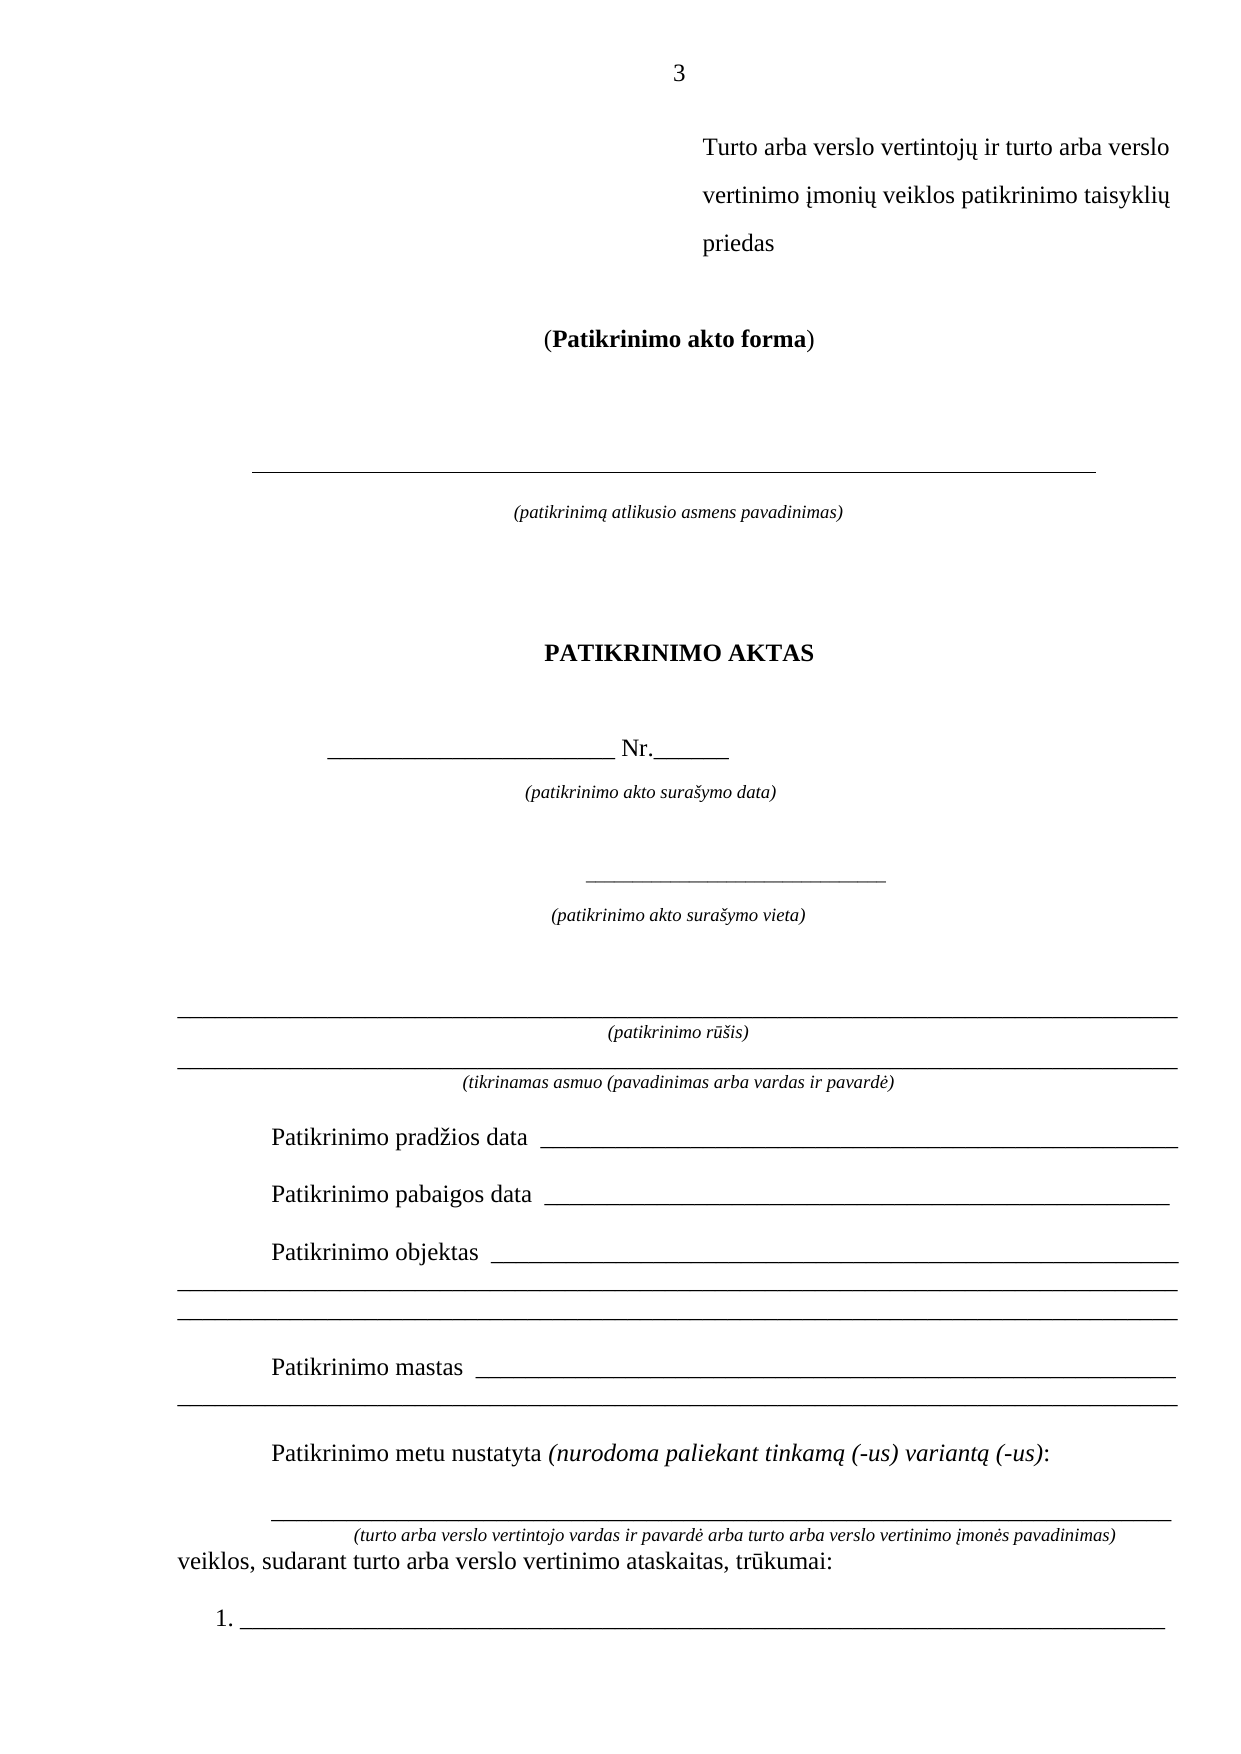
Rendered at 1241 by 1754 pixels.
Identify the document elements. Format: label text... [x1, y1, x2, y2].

text priedas [177, 228, 1181, 257]
text Turto arba verslo vertintojų ir turto arba verslo [177, 132, 1181, 161]
text (turto arba verslo vertintojo vardas ir pavardė arba turto arba verslo vertinimo įmonės pavadinimas) [177, 1524, 1181, 1546]
text 1. __________________________________________________________________________ [215, 1603, 1181, 1632]
text vertinimo įmonių veiklos patikrinimo taisyklių [177, 180, 1181, 209]
text veiklos, sudarant turto arba verslo vertinimo ataskaitas, trūkumai: [177, 1546, 1181, 1574]
text (patikrinimą atlikusio asmens pavadinimas) [177, 501, 1181, 523]
text ________________________________________________________________________________ [177, 1380, 1181, 1409]
text ________________________________ [177, 863, 1181, 884]
text Patikrinimo pabaigos data __________________________________________________ [177, 1179, 1181, 1208]
text Patikrinimo metu nustatyta (nurodoma paliekant tinkamą (-us) variantą (-us): [177, 1438, 1181, 1467]
text (patikrinimo rūšis) [177, 1021, 1181, 1043]
text ________________________________________________________________________ [177, 1495, 1181, 1524]
text ________________________________________________________________________________ [177, 992, 1181, 1021]
text PATIKRINIMO AKTAS [177, 638, 1181, 666]
text (patikrinimo akto surašymo data) [177, 781, 1181, 803]
text Patikrinimo pradžios data ___________________________________________________ [177, 1122, 1181, 1150]
text ________________________________________________________________________________ [177, 1265, 1181, 1294]
text (tikrinamas asmuo (pavadinimas arba vardas ir pavardė) [177, 1071, 1181, 1093]
text Patikrinimo objektas _______________________________________________________ [177, 1237, 1181, 1265]
text ________________________________________________________________________________ [177, 1294, 1181, 1323]
text _______________________ Nr.______ [177, 733, 1181, 762]
text (patikrinimo akto surašymo vieta) [177, 904, 1181, 925]
text ________________________________________________________________________________ [177, 1043, 1181, 1071]
text Patikrinimo mastas ________________________________________________________ [177, 1352, 1181, 1380]
text (Patikrinimo akto forma) [177, 324, 1181, 353]
